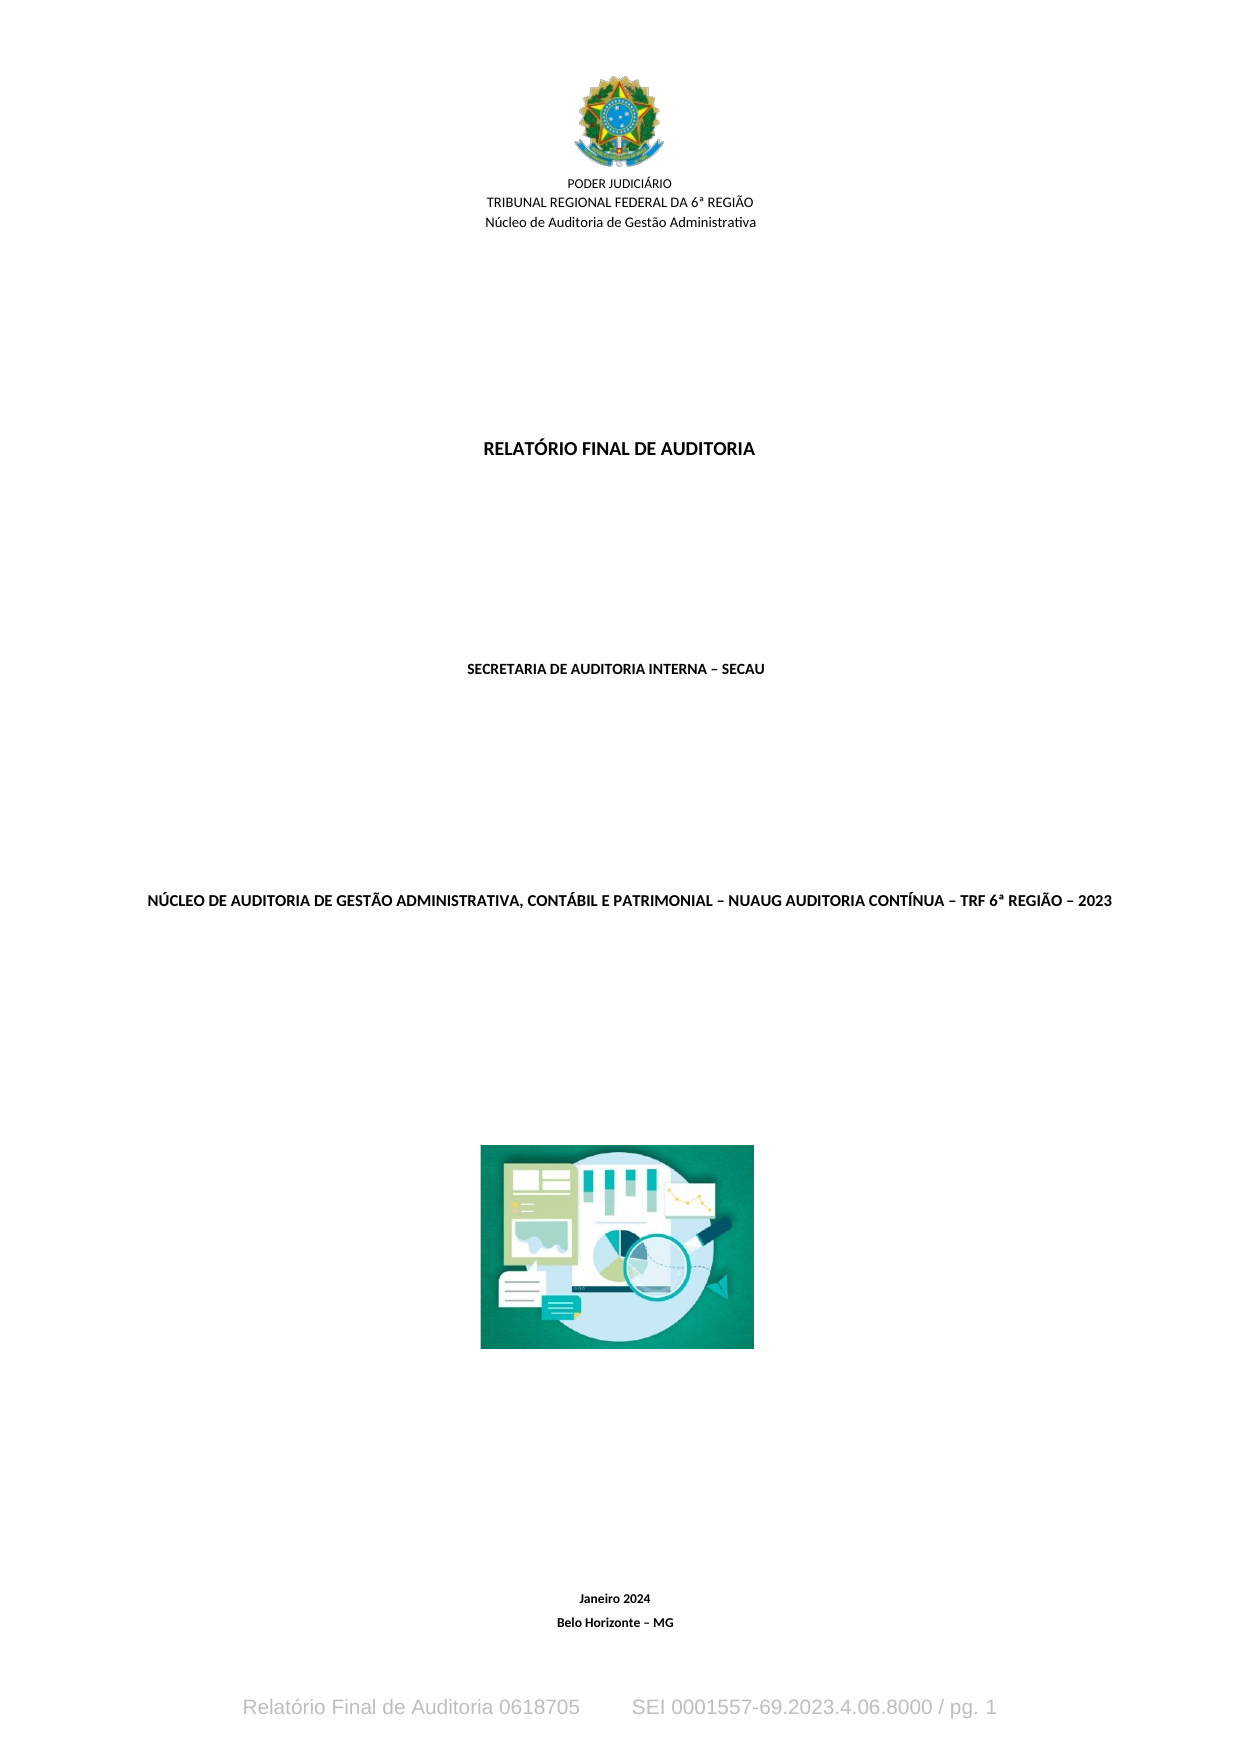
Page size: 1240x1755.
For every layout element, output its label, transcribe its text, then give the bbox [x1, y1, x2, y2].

text SECRETARIA DE AUDITORIA INTERNA – SECAU [68, 659, 1164, 678]
picture [480, 1145, 754, 1349]
text Janeiro 2024 [68, 1591, 1162, 1607]
subtitle RELATÓRIO FINAL DE AUDITORIA [68, 436, 1170, 460]
text Belo Horizonte – MG [68, 1615, 1162, 1631]
text TRIBUNAL REGIONAL FEDERAL DA 6ª REGIÃO [68, 194, 1172, 211]
text NÚCLEO DE AUDITORIA DE GESTÃO ADMINISTRATIVA, CONTÁBIL E PATRIMONIAL – NUAUG AUDITORIA CONTÍNUA – TRF 6ª REGIÃO – 2023 [68, 890, 1192, 910]
text Núcleo de Auditoria de Gestão Administrativa [68, 214, 1173, 231]
text PODER JUDICIÁRIO [68, 176, 1171, 192]
picture [572, 75, 667, 169]
